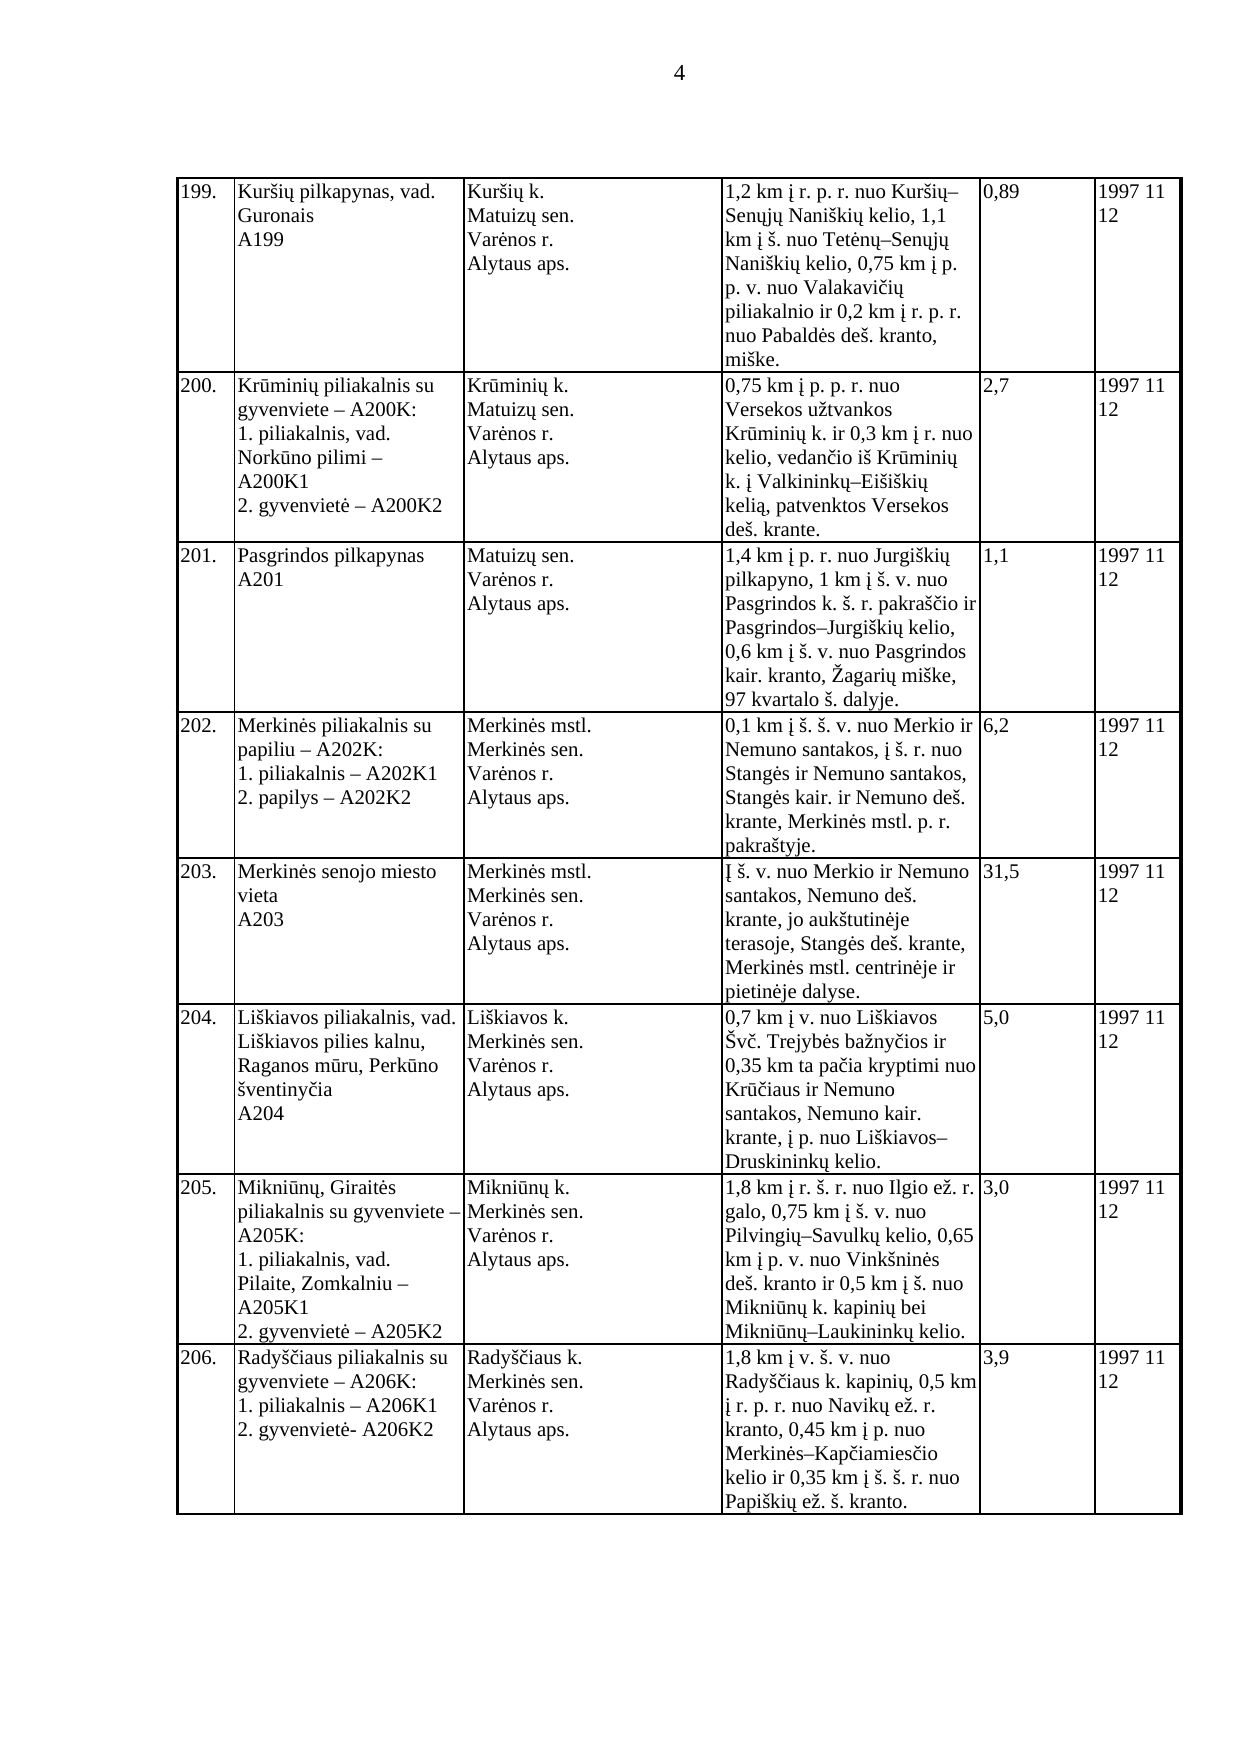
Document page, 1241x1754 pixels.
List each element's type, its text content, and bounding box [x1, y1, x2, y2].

table_cell Į š. v. nuo Merkio ir Nemuno santakos, Nemuno deš. krante, jo aukštutinėje terasoje, Stangės deš. krante, Merkinės mstl. centrinėje ir pietinėje dalyse. [723, 859, 979, 1003]
table_cell 0,89 [981, 179, 1094, 371]
table_cell 200. [179, 373, 234, 541]
table_cell 3,9 [981, 1345, 1094, 1513]
table_cell 199. [179, 179, 234, 371]
table_cell Kuršių k. Matuizų sen. Varėnos r. Alytaus aps. [465, 179, 721, 371]
table_cell 1997 11 12 [1096, 713, 1179, 857]
table_cell 202. [179, 713, 234, 857]
table_cell 1,1 [981, 543, 1094, 711]
table_cell 1997 11 12 [1096, 1175, 1179, 1343]
table_cell 1997 11 12 [1096, 1005, 1179, 1173]
table_cell Radyščiaus piliakalnis su gyvenviete – A206K: 1. piliakalnis – A206K1 2. gyvenvietė- A206K2 [235, 1345, 463, 1513]
table_cell 1,8 km į v. š. v. nuo Radyščiaus k. kapinių, 0,5 km į r. p. r. nuo Navikų ež. r. kranto, 0,45 km į p. nuo Merkinės–Kapčiamiesčio kelio ir 0,35 km į š. š. r. nuo Papiškių ež. š. kranto. [723, 1345, 979, 1513]
table_cell 0,1 km į š. š. v. nuo Merkio ir Nemuno santakos, į š. r. nuo Stangės ir Nemuno santakos, Stangės kair. ir Nemuno deš. krante, Merkinės mstl. p. r. pakraštyje. [723, 713, 979, 857]
table_cell 2,7 [981, 373, 1094, 541]
table_cell Liškiavos piliakalnis, vad. Liškiavos pilies kalnu, Raganos mūru, Perkūno šventinyčia A204 [235, 1005, 463, 1173]
table_cell 204. [179, 1005, 234, 1173]
table_cell Pasgrindos pilkapynas A201 [235, 543, 463, 711]
table_cell 1997 11 12 [1096, 373, 1179, 541]
table_cell 201. [179, 543, 234, 711]
table_cell 31,5 [981, 859, 1094, 1003]
table_cell Krūminių piliakalnis su gyvenviete – A200K: 1. piliakalnis, vad. Norkūno pilimi – A200K1 2. gyvenvietė – A200K2 [235, 373, 463, 541]
table_cell Mikniūnų, Giraitės piliakalnis su gyvenviete – A205K: 1. piliakalnis, vad. Pilaite, Zomkalniu – A205K1 2. gyvenvietė – A205K2 [235, 1175, 463, 1343]
table_cell Mikniūnų k. Merkinės sen. Varėnos r. Alytaus aps. [465, 1175, 721, 1343]
table_cell 206. [179, 1345, 234, 1513]
table_cell Merkinės mstl. Merkinės sen. Varėnos r. Alytaus aps. [465, 859, 721, 1003]
table_cell Kuršių pilkapynas, vad. Guronais A199 [235, 179, 463, 371]
table_cell Liškiavos k. Merkinės sen. Varėnos r. Alytaus aps. [465, 1005, 721, 1173]
table_cell 1,8 km į r. š. r. nuo Ilgio ež. r. galo, 0,75 km į š. v. nuo Pilvingių–Savulkų kelio, 0,65 km į p. v. nuo Vinkšninės deš. kranto ir 0,5 km į š. nuo Mikniūnų k. kapinių bei Mikniūnų–Laukininkų kelio. [723, 1175, 979, 1343]
table_cell 5,0 [981, 1005, 1094, 1173]
table_cell 205. [179, 1175, 234, 1343]
table_cell 1997 11 12 [1096, 1345, 1179, 1513]
table_cell 203. [179, 859, 234, 1003]
table_cell Merkinės senojo miesto vieta A203 [235, 859, 463, 1003]
table_cell 6,2 [981, 713, 1094, 857]
table_cell Radyščiaus k. Merkinės sen. Varėnos r. Alytaus aps. [465, 1345, 721, 1513]
table_cell 1997 11 12 [1096, 543, 1179, 711]
table_cell 1997 11 12 [1096, 859, 1179, 1003]
table_cell 1997 11 12 [1096, 179, 1179, 371]
table_cell 3,0 [981, 1175, 1094, 1343]
table_cell 0,75 km į p. p. r. nuo Versekos užtvankos Krūminių k. ir 0,3 km į r. nuo kelio, vedančio iš Krūminių k. į Valkininkų–Eišiškių kelią, patvenktos Versekos deš. krante. [723, 373, 979, 541]
table_cell Merkinės mstl. Merkinės sen. Varėnos r. Alytaus aps. [465, 713, 721, 857]
table_cell 1,2 km į r. p. r. nuo Kuršių–Senųjų Naniškių kelio, 1,1 km į š. nuo Tetėnų–Senųjų Naniškių kelio, 0,75 km į p. p. v. nuo Valakavičių piliakalnio ir 0,2 km į r. p. r. nuo Pabaldės deš. kranto, miške. [723, 179, 979, 371]
table_cell 1,4 km į p. r. nuo Jurgiškių pilkapyno, 1 km į š. v. nuo Pasgrindos k. š. r. pakraščio ir Pasgrindos–Jurgiškių kelio, 0,6 km į š. v. nuo Pasgrindos kair. kranto, Žagarių miške, 97 kvartalo š. dalyje. [723, 543, 979, 711]
table_cell Matuizų sen. Varėnos r. Alytaus aps. [465, 543, 721, 711]
table_cell 0,7 km į v. nuo Liškiavos Švč. Trejybės bažnyčios ir 0,35 km ta pačia kryptimi nuo Krūčiaus ir Nemuno santakos, Nemuno kair. krante, į p. nuo Liškiavos–Druskininkų kelio. [723, 1005, 979, 1173]
table_cell Merkinės piliakalnis su papiliu – A202K: 1. piliakalnis – A202K1 2. papilys – A202K2 [235, 713, 463, 857]
table_cell Krūminių k. Matuizų sen. Varėnos r. Alytaus aps. [465, 373, 721, 541]
